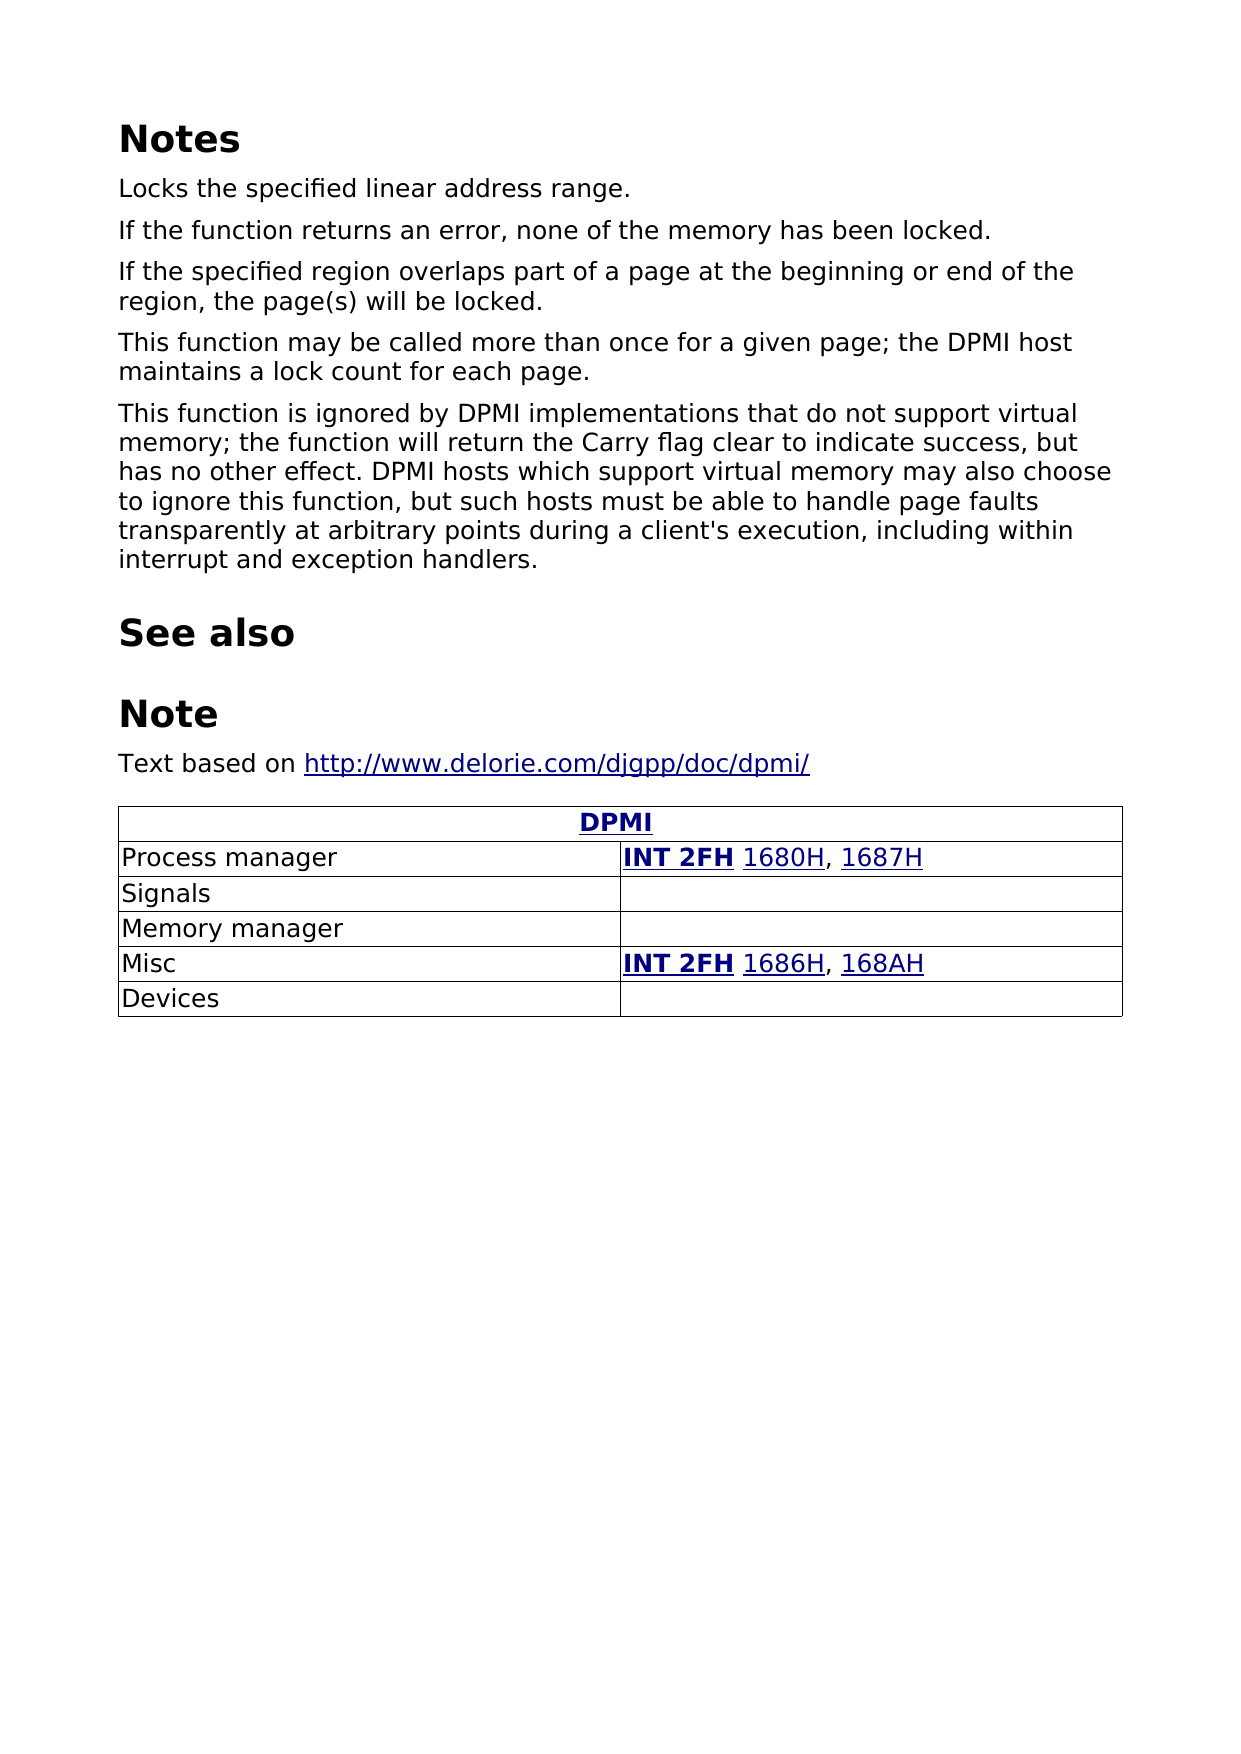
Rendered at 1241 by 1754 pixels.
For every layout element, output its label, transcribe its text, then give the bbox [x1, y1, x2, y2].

table_cell Memory manager [119, 912, 620, 946]
text If the function returns an error, none of the memory has been locked. [118, 216, 1122, 245]
subtitle Note [118, 693, 1122, 737]
table_cell Process manager [119, 842, 620, 876]
subtitle Notes [118, 118, 1122, 162]
text If the specified region overlaps part of a page at the beginning or end of the region, the page(s) will be locked. [118, 258, 1122, 316]
table_cell Misc [119, 947, 620, 981]
table_cell [621, 912, 1122, 946]
table_cell INT 2FH 1686H, 168AH [621, 947, 1122, 981]
table_cell Devices [119, 982, 620, 1016]
table_cell [621, 877, 1122, 911]
text This function may be called more than once for a given page; the DPMI host maintains a lock count for each page. [118, 328, 1122, 387]
text Text based on http://www.delorie.com/djgpp/doc/dpmi/ [118, 749, 1122, 778]
subtitle See also [118, 612, 1122, 655]
text This function is ignored by DPMI implementations that do not support virtual memory; the function will return the Carry flag clear to indicate success, but has no other effect. DPMI hosts which support virtual memory may also choose to ignore this function, but such hosts must be able to handle page faults transparently at arbitrary points during a client's execution, including within interrupt and exception handlers. [118, 399, 1122, 574]
table_header DPMI [119, 807, 1122, 841]
text Locks the specified linear address range. [118, 174, 1122, 203]
table_cell [621, 982, 1122, 1016]
table_cell Signals [119, 877, 620, 911]
table_cell INT 2FH 1680H, 1687H [621, 842, 1122, 876]
